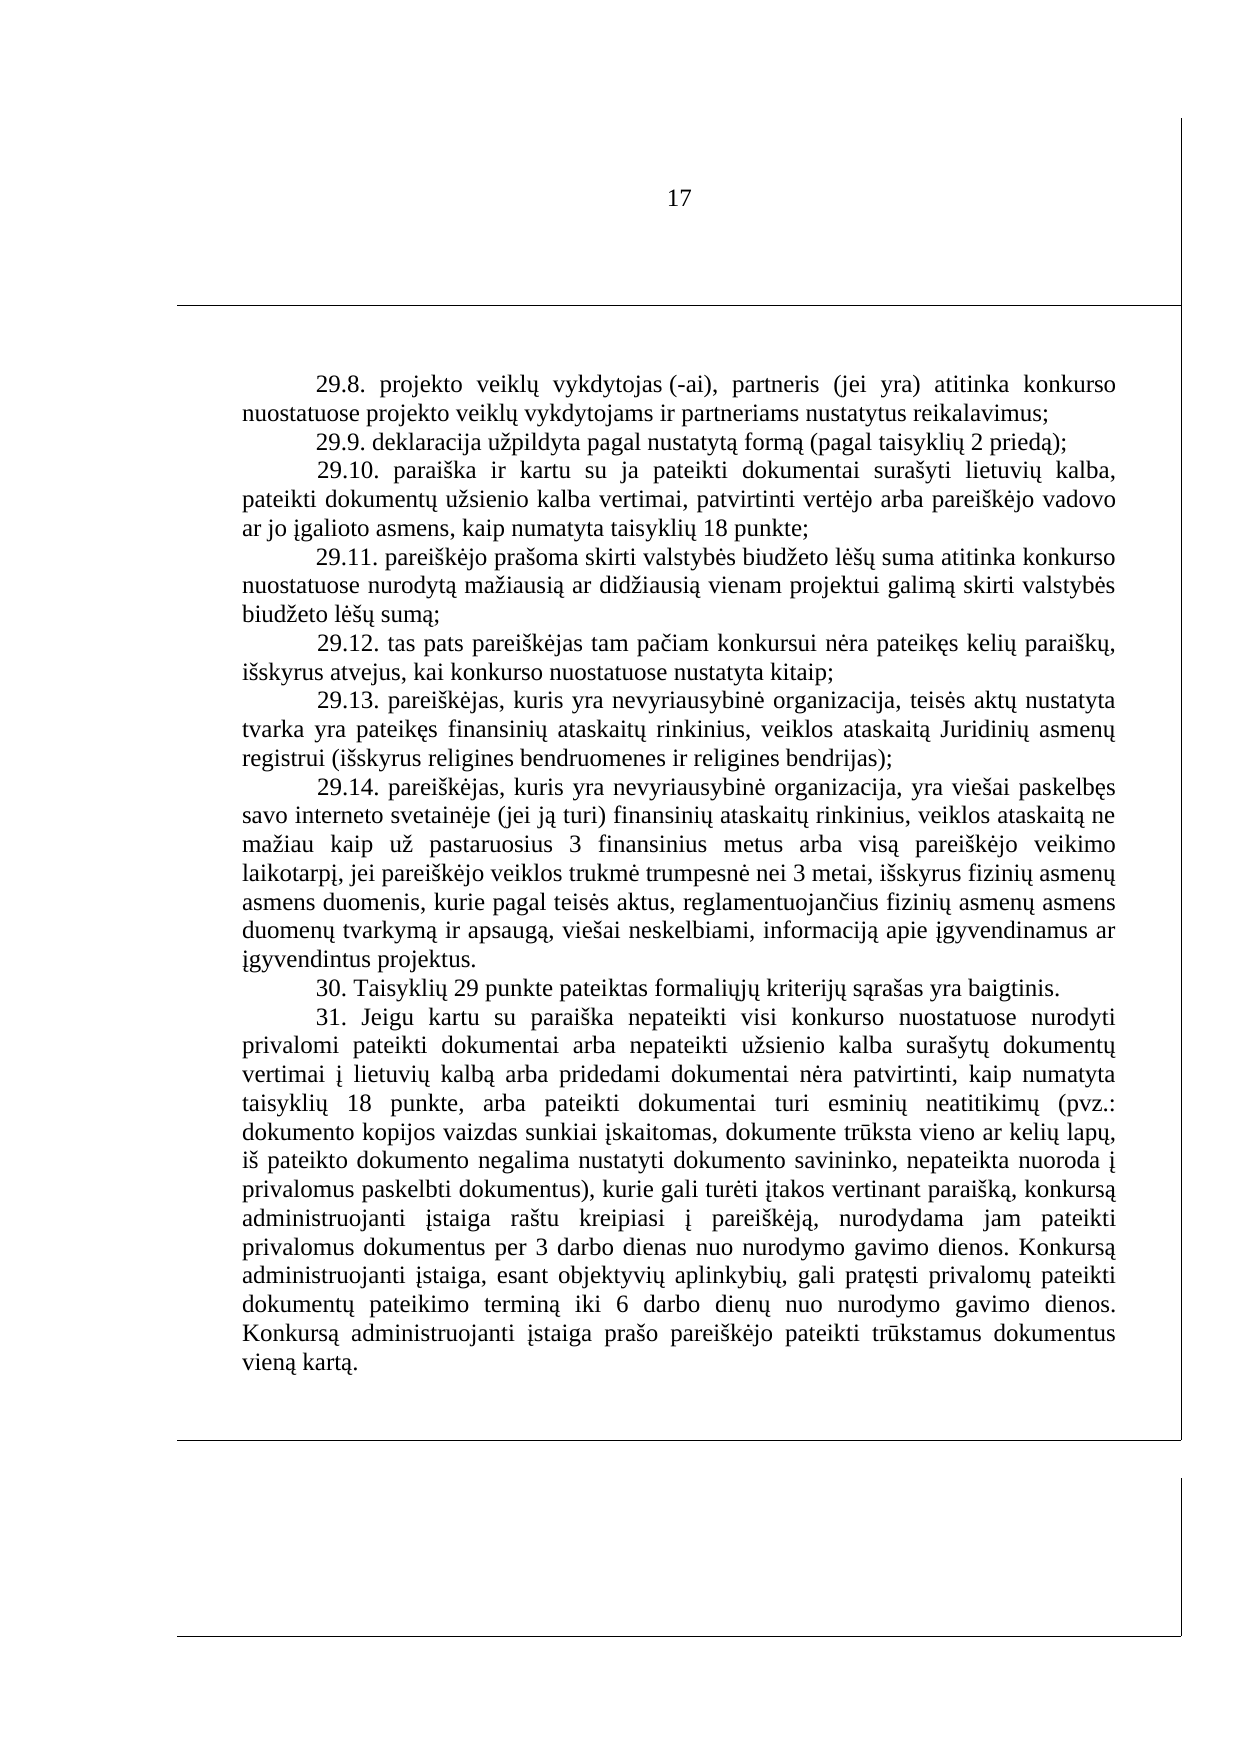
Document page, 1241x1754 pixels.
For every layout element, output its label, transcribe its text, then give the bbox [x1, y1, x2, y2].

text 29.11. pareiškėjo prašoma skirti valstybės biudžeto lėšų suma atitinka konkurso nuostatuose nurodytą mažiausią ar didžiausią vienam projektui galimą skirti valstybės biudžeto lėšų sumą; [177, 542, 1181, 628]
text 29.13. pareiškėjas, kuris yra nevyriausybinė organizacija, teisės aktų nustatyta tvarka yra pateikęs finansinių ataskaitų rinkinius, veiklos ataskaitą Juridinių asmenų registrui (išskyrus religines bendruomenes ir religines bendrijas); [177, 686, 1181, 772]
text 29.8. projekto veiklų vykdytojas (-ai), partneris (jei yra) atitinka konkurso nuostatuose projekto veiklų vykdytojams ir partneriams nustatytus reikalavimus; [177, 305, 1181, 427]
text 29.10. paraiška ir kartu su ja pateikti dokumentai surašyti lietuvių kalba, pateikti dokumentų užsienio kalba vertimai, patvirtinti vertėjo arba pareiškėjo vadovo ar jo įgalioto asmens, kaip numatyta taisyklių 18 punkte; [177, 456, 1181, 542]
text 29.9. deklaracija užpildyta pagal nustatytą formą (pagal taisyklių 2 priedą); [177, 427, 1181, 456]
text 31. Jeigu kartu su paraiška nepateikti visi konkurso nuostatuose nurodyti privalomi pateikti dokumentai arba nepateikti užsienio kalba surašytų dokumentų vertimai į lietuvių kalbą arba pridedami dokumentai nėra patvirtinti, kaip numatyta taisyklių 18 punkte, arba pateikti dokumentai turi esminių neatitikimų (pvz.: dokumento kopijos vaizdas sunkiai įskaitomas, dokumente trūksta vieno ar kelių lapų, iš pateikto dokumento negalima nustatyti dokumento savininko, nepateikta nuoroda į privalomus paskelbti dokumentus), kurie gali turėti įtakos vertinant paraišką, konkursą administruojanti įstaiga raštu kreipiasi į pareiškėją, nurodydama jam pateikti privalomus dokumentus per 3 darbo dienas nuo nurodymo gavimo dienos. Konkursą administruojanti įstaiga, esant objektyvių aplinkybių, gali pratęsti privalomų pateikti dokumentų pateikimo terminą iki 6 darbo dienų nuo nurodymo gavimo dienos. Konkursą administruojanti įstaiga prašo pareiškėjo pateikti trūkstamus dokumentus vieną kartą. [177, 1002, 1181, 1440]
text 29.14. pareiškėjas, kuris yra nevyriausybinė organizacija, yra viešai paskelbęs savo interneto svetainėje (jei ją turi) finansinių ataskaitų rinkinius, veiklos ataskaitą ne mažiau kaip už pastaruosius 3 finansinius metus arba visą pareiškėjo veikimo laikotarpį, jei pareiškėjo veiklos trukmė trumpesnė nei 3 metai, išskyrus fizinių asmenų asmens duomenis, kurie pagal teisės aktus, reglamentuojančius fizinių asmenų asmens duomenų tvarkymą ir apsaugą, viešai neskelbiami, informaciją apie įgyvendinamus ar įgyvendintus projektus. [177, 772, 1181, 973]
text 30. Taisyklių 29 punkte pateiktas formaliųjų kriterijų sąrašas yra baigtinis. [177, 973, 1181, 1002]
text 29.12. tas pats pareiškėjas tam pačiam konkursui nėra pateikęs kelių paraiškų, išskyrus atvejus, kai konkurso nuostatuose nustatyta kitaip; [177, 628, 1181, 686]
